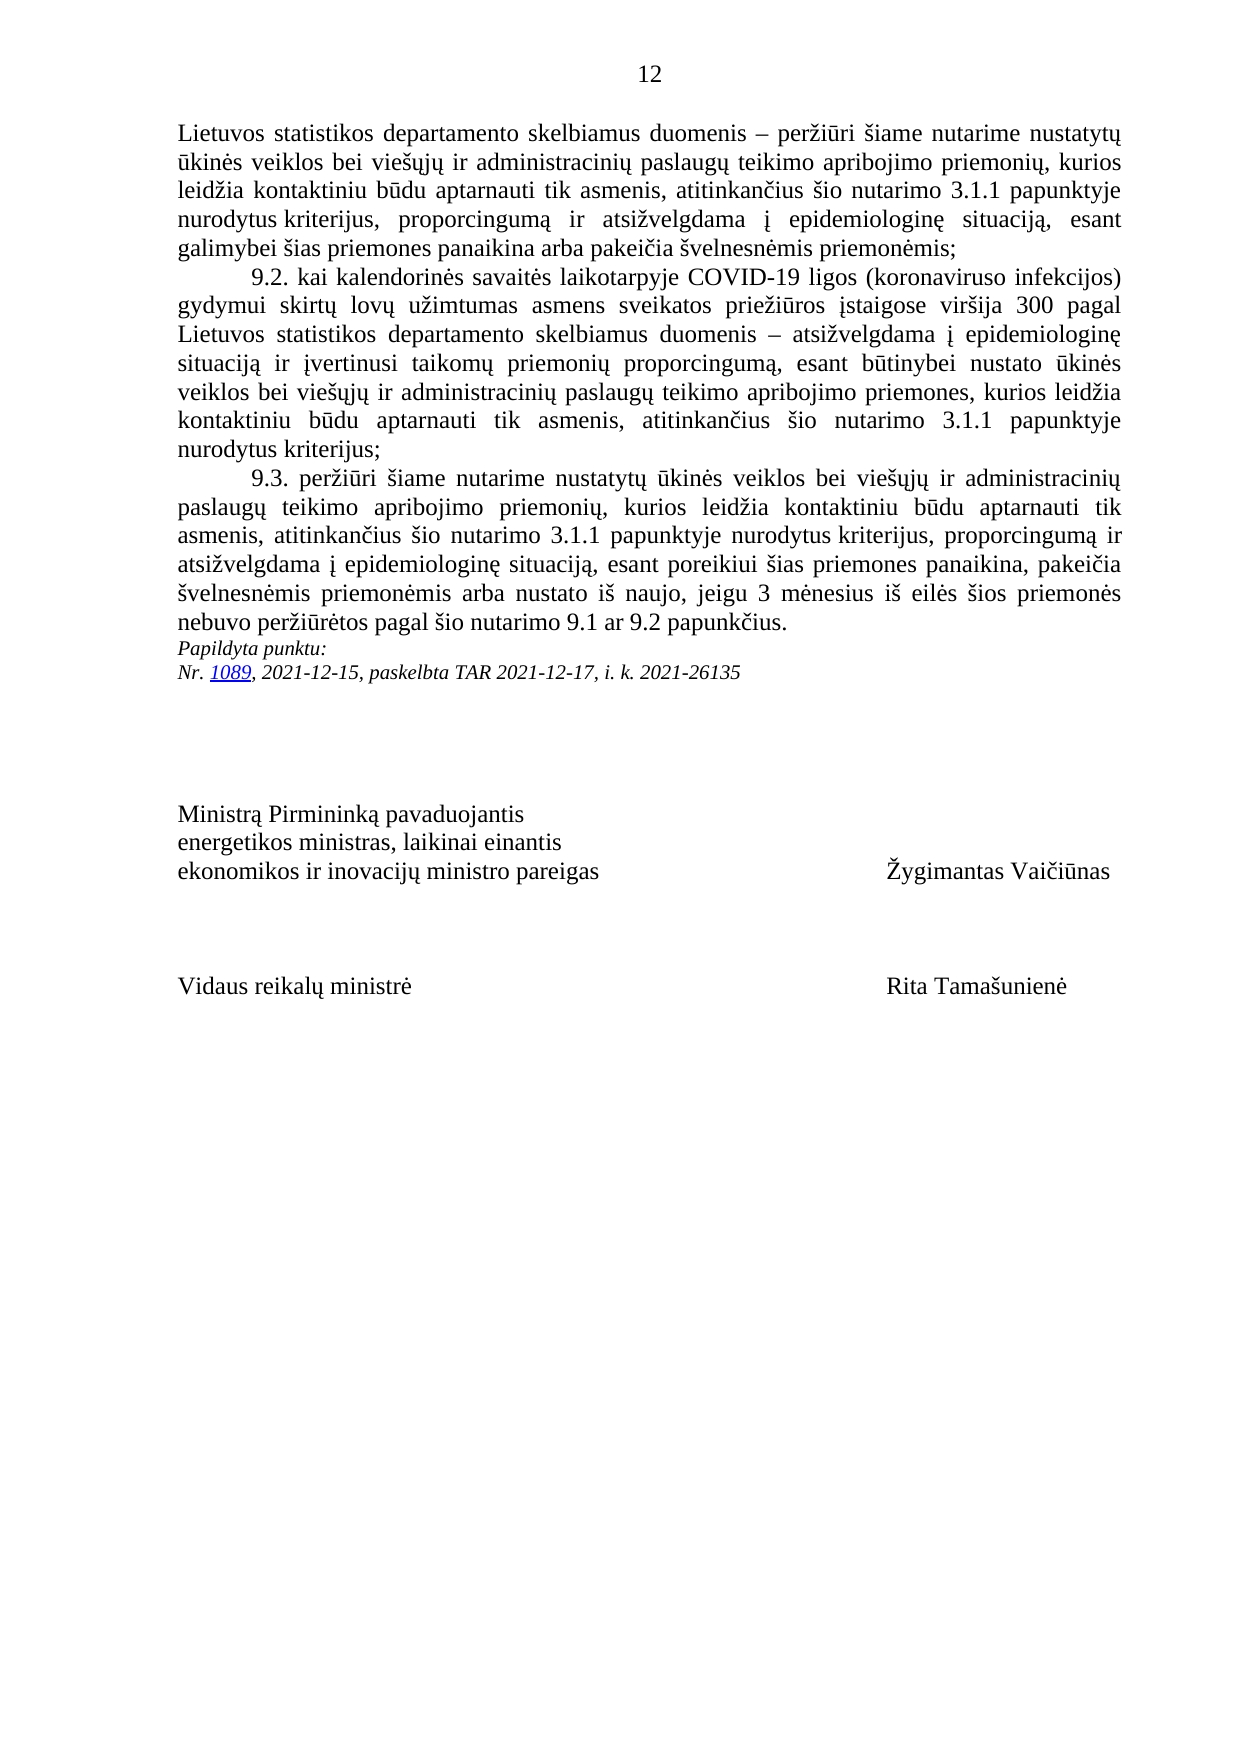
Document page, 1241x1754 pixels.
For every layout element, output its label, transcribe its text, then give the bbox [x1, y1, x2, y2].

text energetikos ministras, laikinai einantis [177, 827, 1122, 856]
text Papildyta punktu: [177, 636, 1122, 660]
text Vidaus reikalų ministrė Rita Tamašunienė [177, 971, 1122, 1000]
text Nr. 1089, 2021-12-15, paskelbta TAR 2021-12-17, i. k. 2021-26135 [177, 660, 1122, 684]
text Lietuvos statistikos departamento skelbiamus duomenis – peržiūri šiame nutarime nustatytų ūkinės veiklos bei viešųjų ir administracinių paslaugų teikimo apribojimo priemonių, kurios leidžia kontaktiniu būdu aptarnauti tik asmenis, atitinkančius šio nutarimo 3.1.1 papunktyje nurodytus kriterijus, proporcingumą ir atsižvelgdama į epidemiologinę situaciją, esant galimybei šias priemones panaikina arba pakeičia švelnesnėmis priemonėmis; [177, 118, 1122, 262]
text Ministrą Pirmininką pavaduojantis [177, 799, 1122, 827]
text 9.2. kai kalendorinės savaitės laikotarpyje COVID-19 ligos (koronaviruso infekcijos) gydymui skirtų lovų užimtumas asmens sveikatos priežiūros įstaigose viršija 300 pagal Lietuvos statistikos departamento skelbiamus duomenis – atsižvelgdama į epidemiologinę situaciją ir įvertinusi taikomų priemonių proporcingumą, esant būtinybei nustato ūkinės veiklos bei viešųjų ir administracinių paslaugų teikimo apribojimo priemones, kurios leidžia kontaktiniu būdu aptarnauti tik asmenis, atitinkančius šio nutarimo 3.1.1 papunktyje nurodytus kriterijus; [177, 262, 1122, 463]
text 9.3. peržiūri šiame nutarime nustatytų ūkinės veiklos bei viešųjų ir administracinių paslaugų teikimo apribojimo priemonių, kurios leidžia kontaktiniu būdu aptarnauti tik asmenis, atitinkančius šio nutarimo 3.1.1 papunktyje nurodytus kriterijus, proporcingumą ir atsižvelgdama į epidemiologinę situaciją, esant poreikiui šias priemones panaikina, pakeičia švelnesnėmis priemonėmis arba nustato iš naujo, jeigu 3 mėnesius iš eilės šios priemonės nebuvo peržiūrėtos pagal šio nutarimo 9.1 ar 9.2 papunkčius. [177, 463, 1122, 636]
text ekonomikos ir inovacijų ministro pareigas Žygimantas Vaičiūnas [177, 856, 1122, 885]
